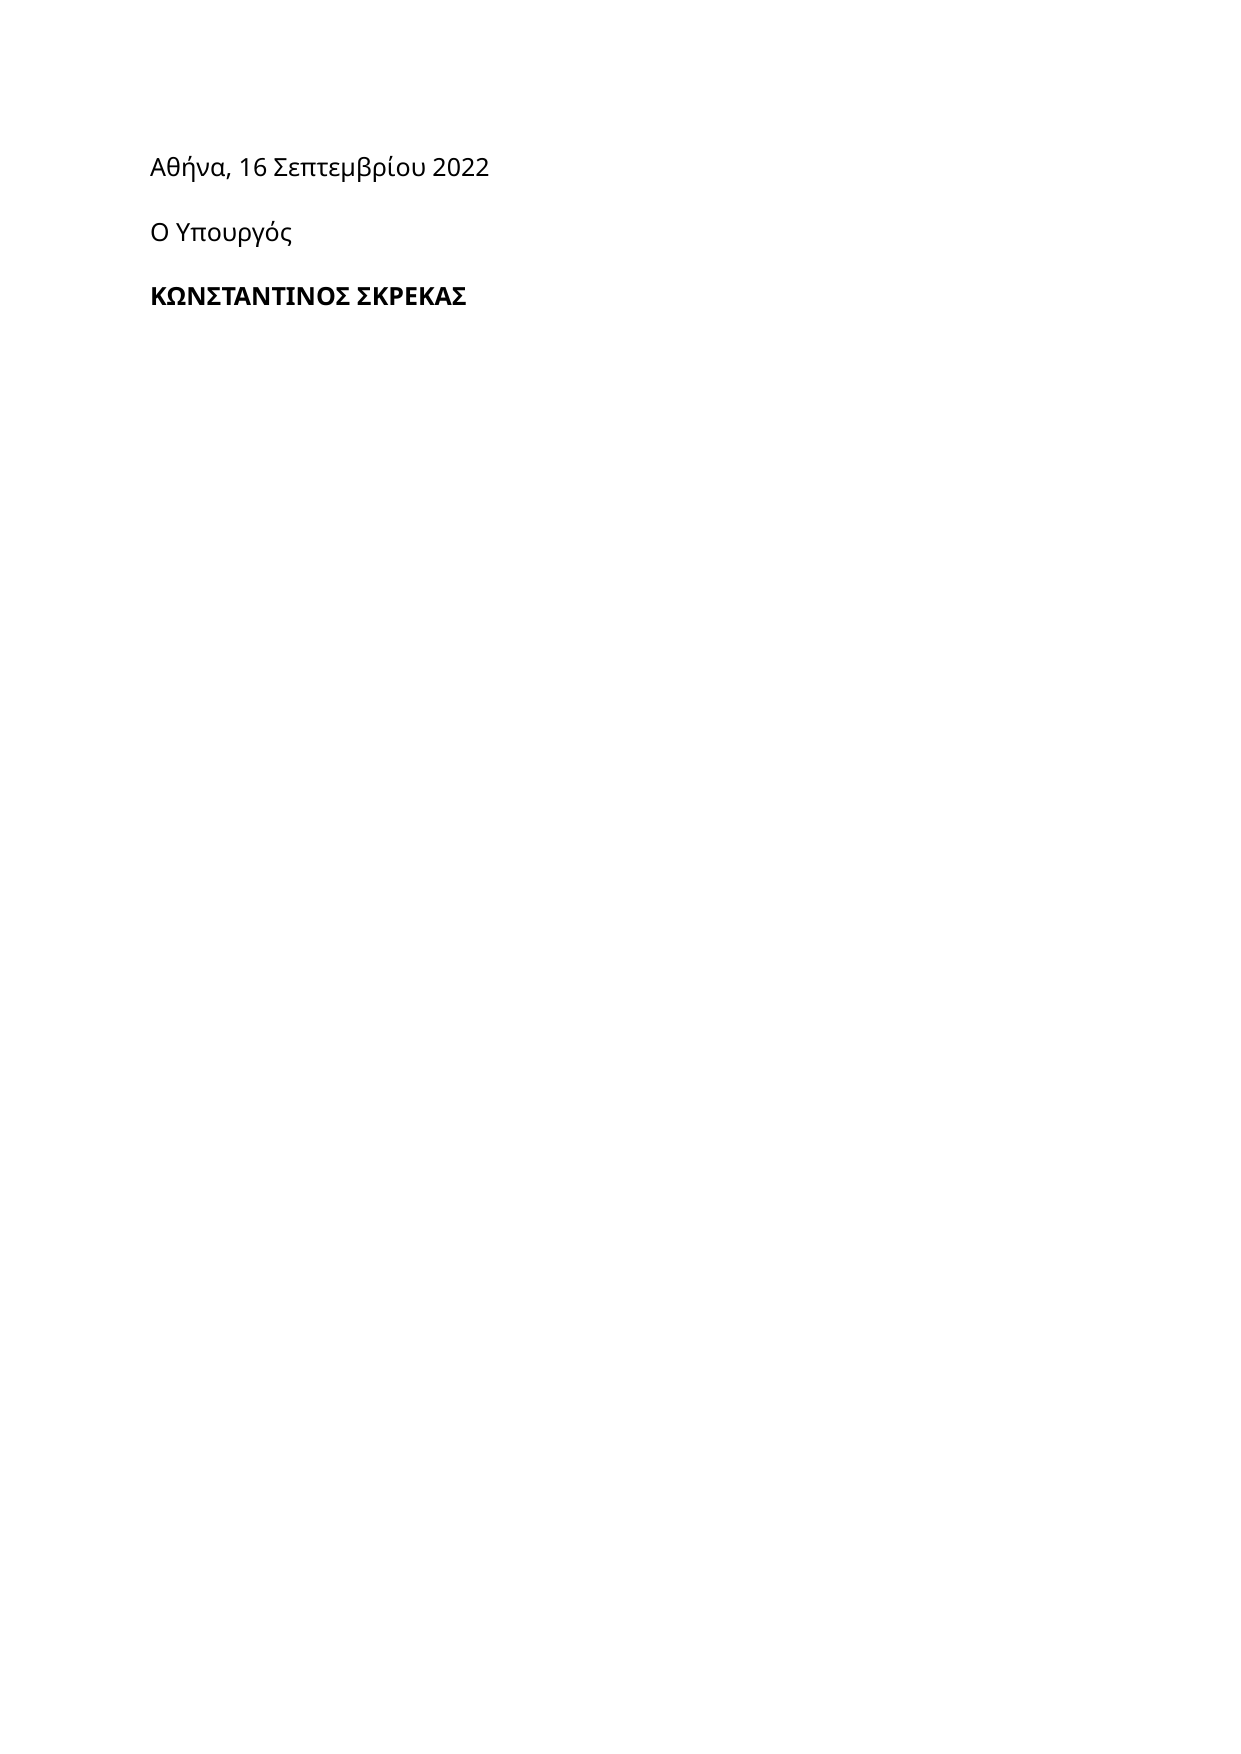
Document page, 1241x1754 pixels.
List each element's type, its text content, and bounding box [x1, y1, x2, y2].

text ΚΩΝΣΤΑΝΤΙΝΟΣ ΣΚΡΕΚΑΣ [150, 278, 1090, 312]
text Ο Υπουργός [150, 214, 1090, 248]
text Αθήνα, 16 Σεπτεμβρίου 2022 [150, 150, 1090, 184]
